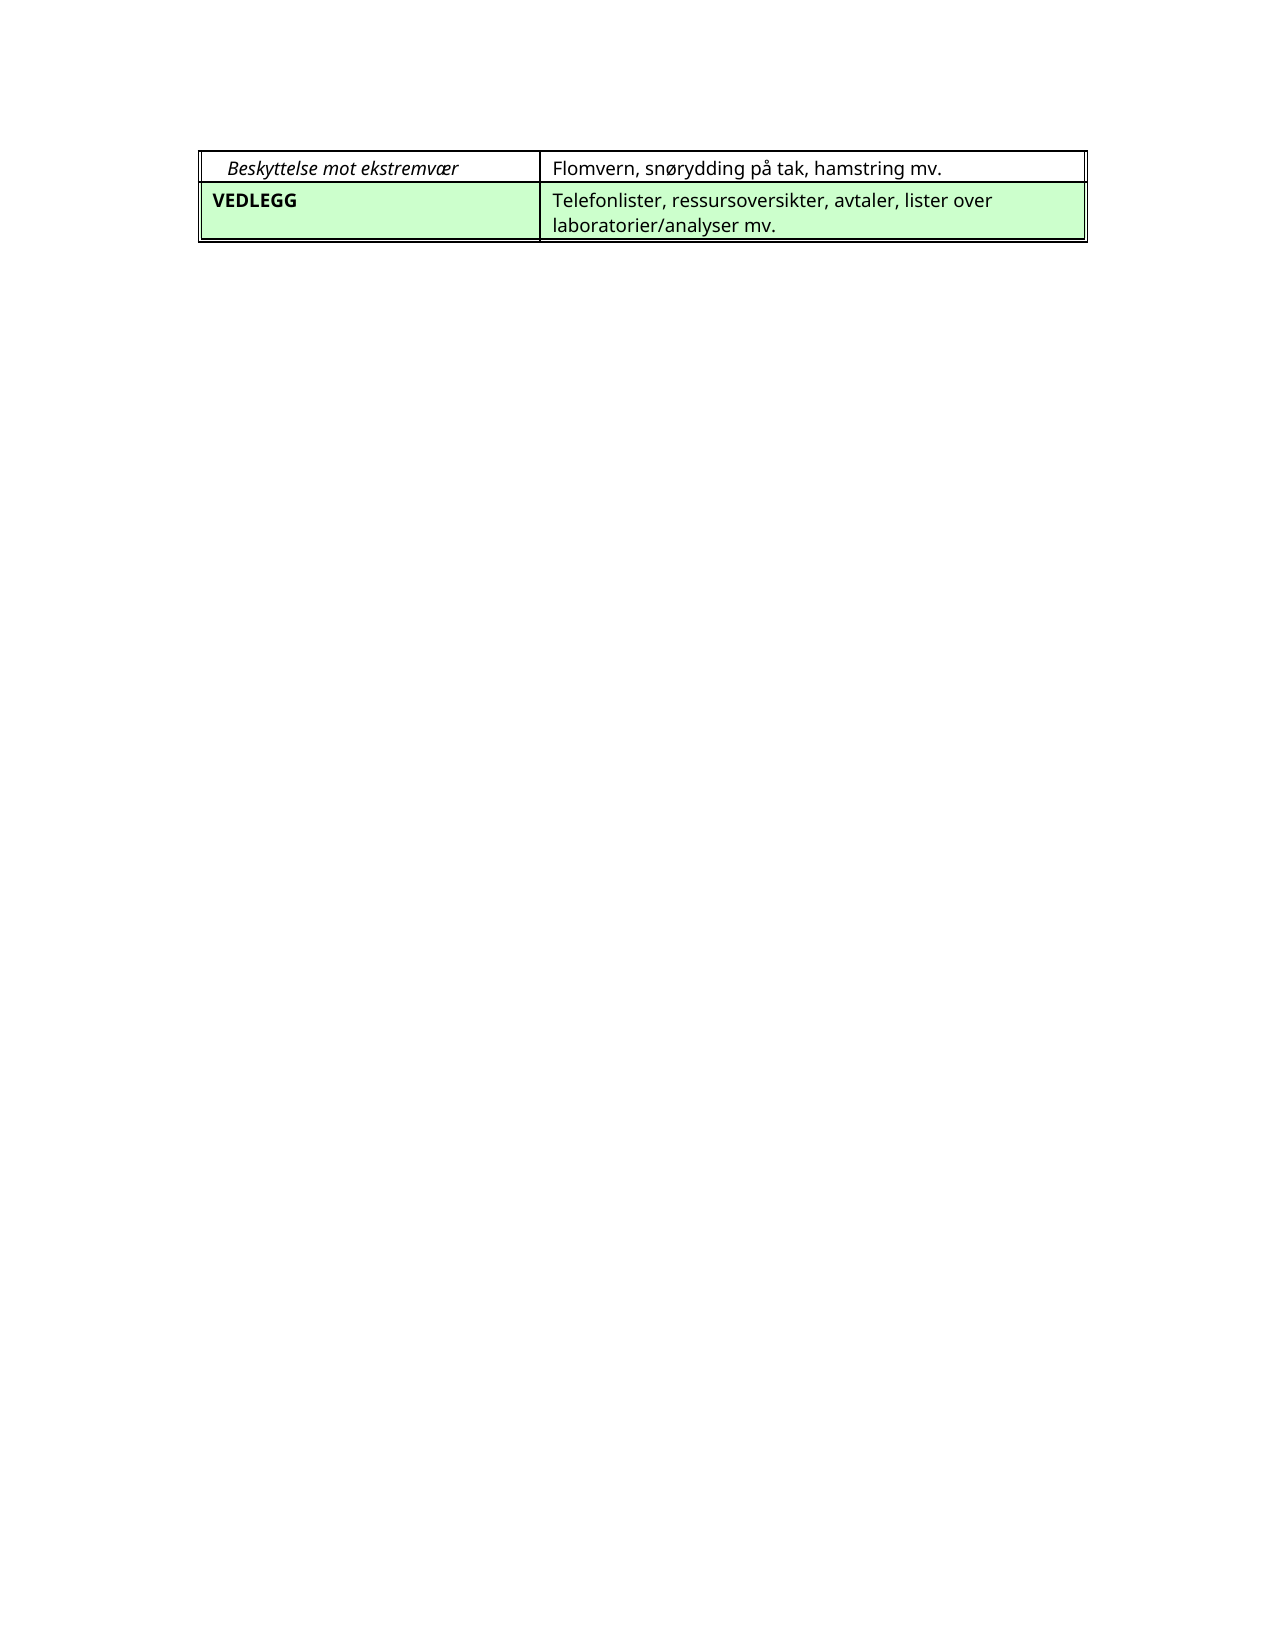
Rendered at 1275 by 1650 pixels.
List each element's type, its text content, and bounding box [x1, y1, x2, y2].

table_cell Telefonlister, ressursoversikter, avtaler, lister over laboratorier/analyser mv. [541, 183, 1084, 238]
table_cell VEDLEGG [202, 183, 539, 238]
table_cell Flomvern, snørydding på tak, hamstring mv. [541, 152, 1084, 181]
table_cell Beskyttelse mot ekstremvær [202, 152, 539, 181]
